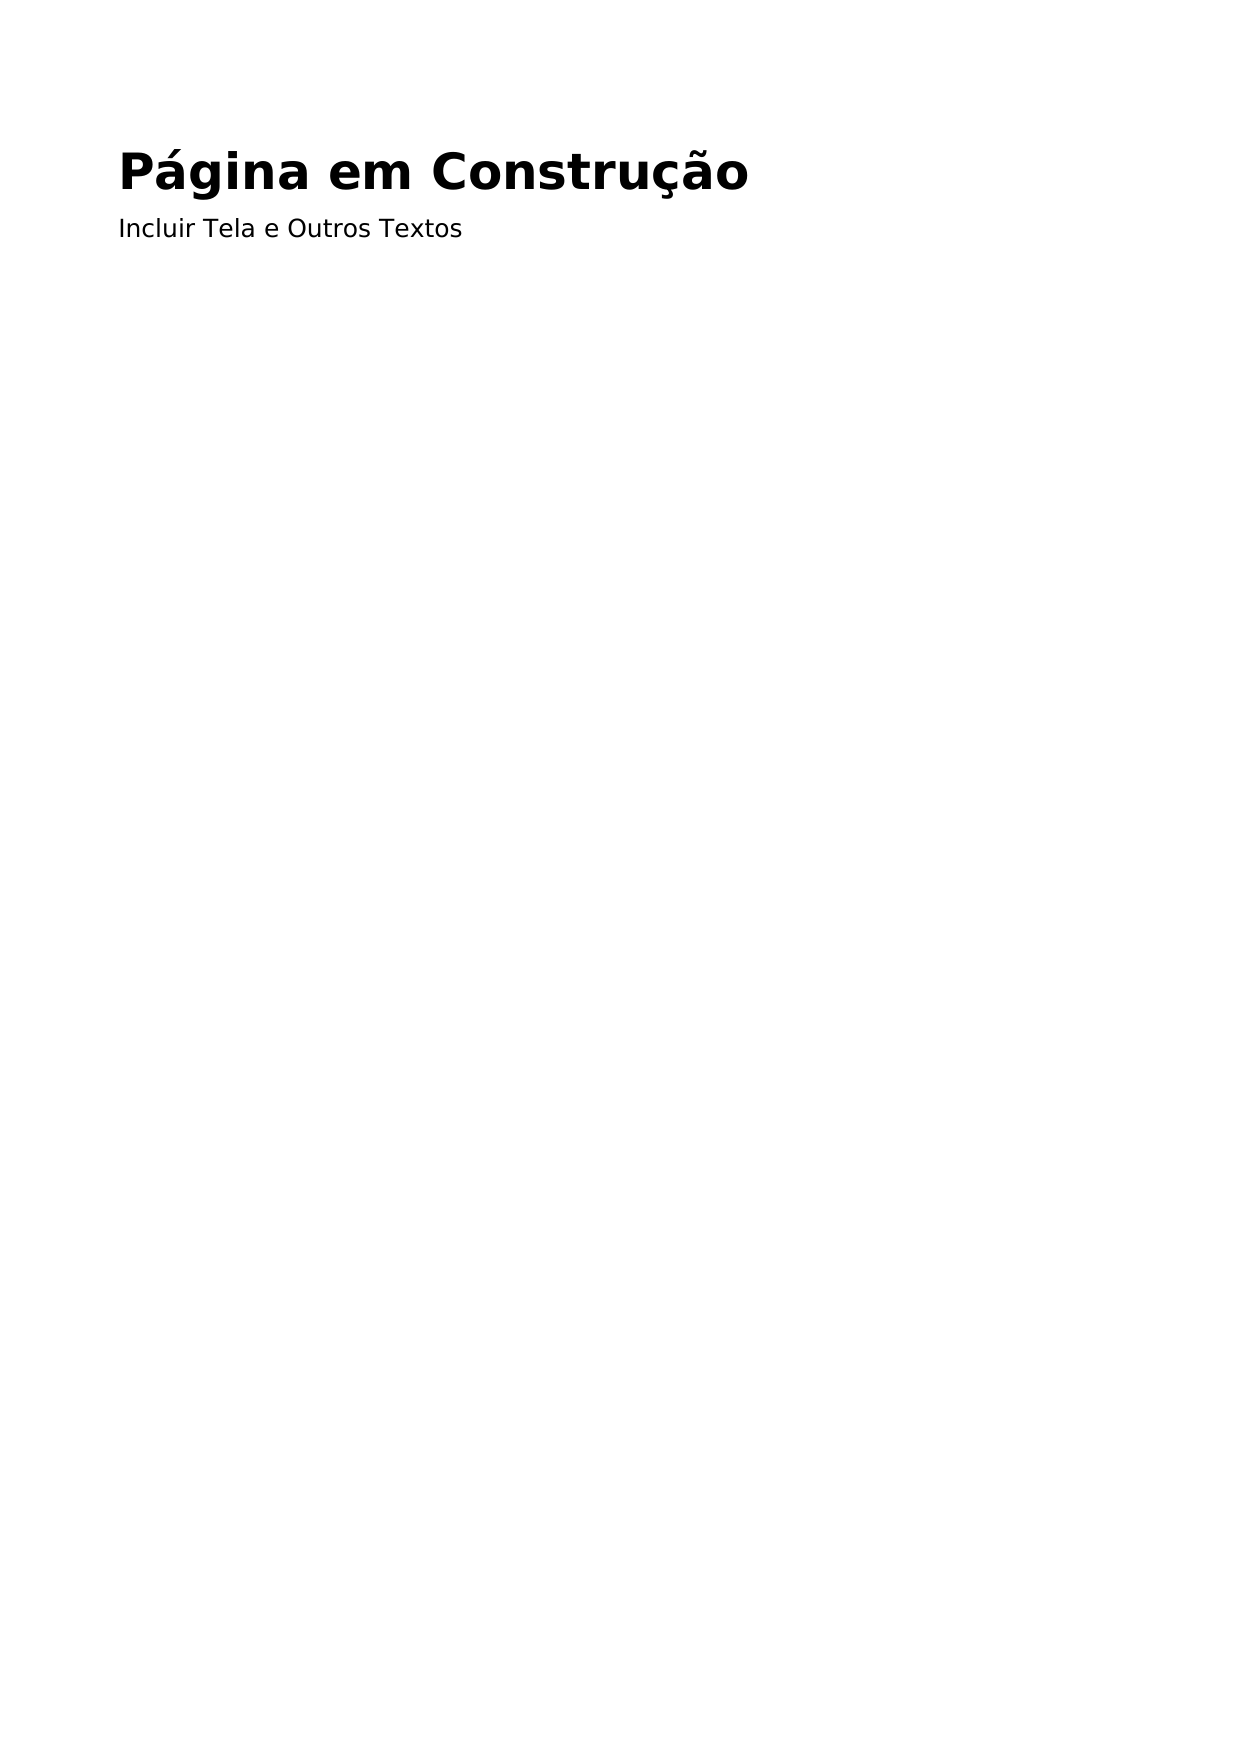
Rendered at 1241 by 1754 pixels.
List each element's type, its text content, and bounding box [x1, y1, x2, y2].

subtitle Página em Construção [118, 143, 1122, 201]
text Incluir Tela e Outros Textos [118, 214, 1122, 243]
